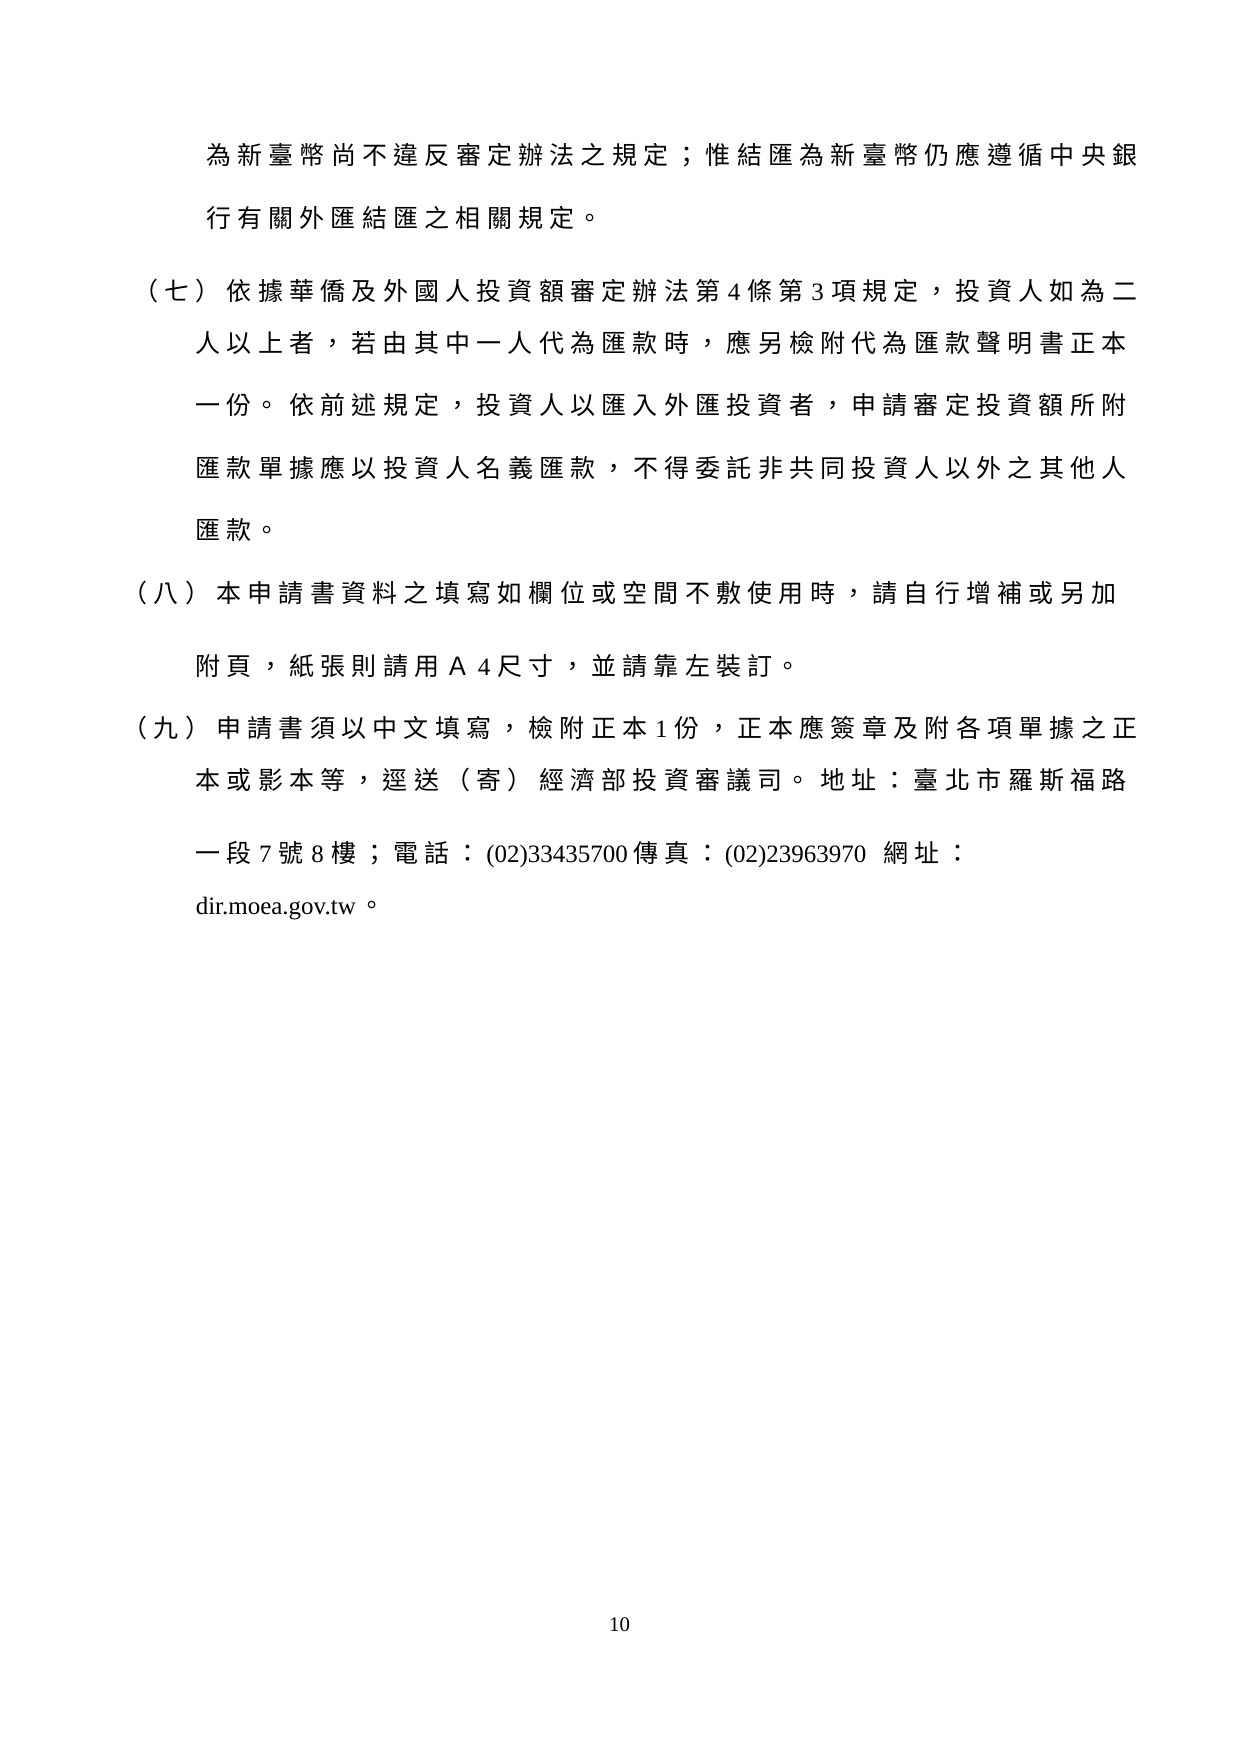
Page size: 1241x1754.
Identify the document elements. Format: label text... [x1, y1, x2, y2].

text （八）本申請書資料之填寫如欄位或空間不敷使用時，請自行增補或另加附頁，紙張則請用Ａ4尺寸，並請靠左裝訂。 [118, 550, 1147, 675]
text （九）申請書須以中文填寫，檢附正本1份，正本應簽章及附各項單據之正本或影本等，逕送（寄）經濟部投資審議司。地址：臺北市羅斯福路一段7號8樓；電話：(02)33435700傳真：(02)23963970 網址：dir.moea.gov.tw。 [113, 675, 1147, 925]
text （七）依據華僑及外國人投資額審定辦法第4條第3項規定，投資人如為二人以上者，若由其中一人代為匯款時，應另檢附代為匯款聲明書正本一份。依前述規定，投資人以匯入外匯投資者，申請審定投資額所附匯款單據應以投資人名義匯款，不得委託非共同投資人以外之其他人匯款。 [122, 237, 1147, 550]
text 為新臺幣尚不違反審定辦法之規定；惟結匯為新臺幣仍應遵循中央銀行有關外匯結匯之相關規定。 [121, 112, 1147, 237]
